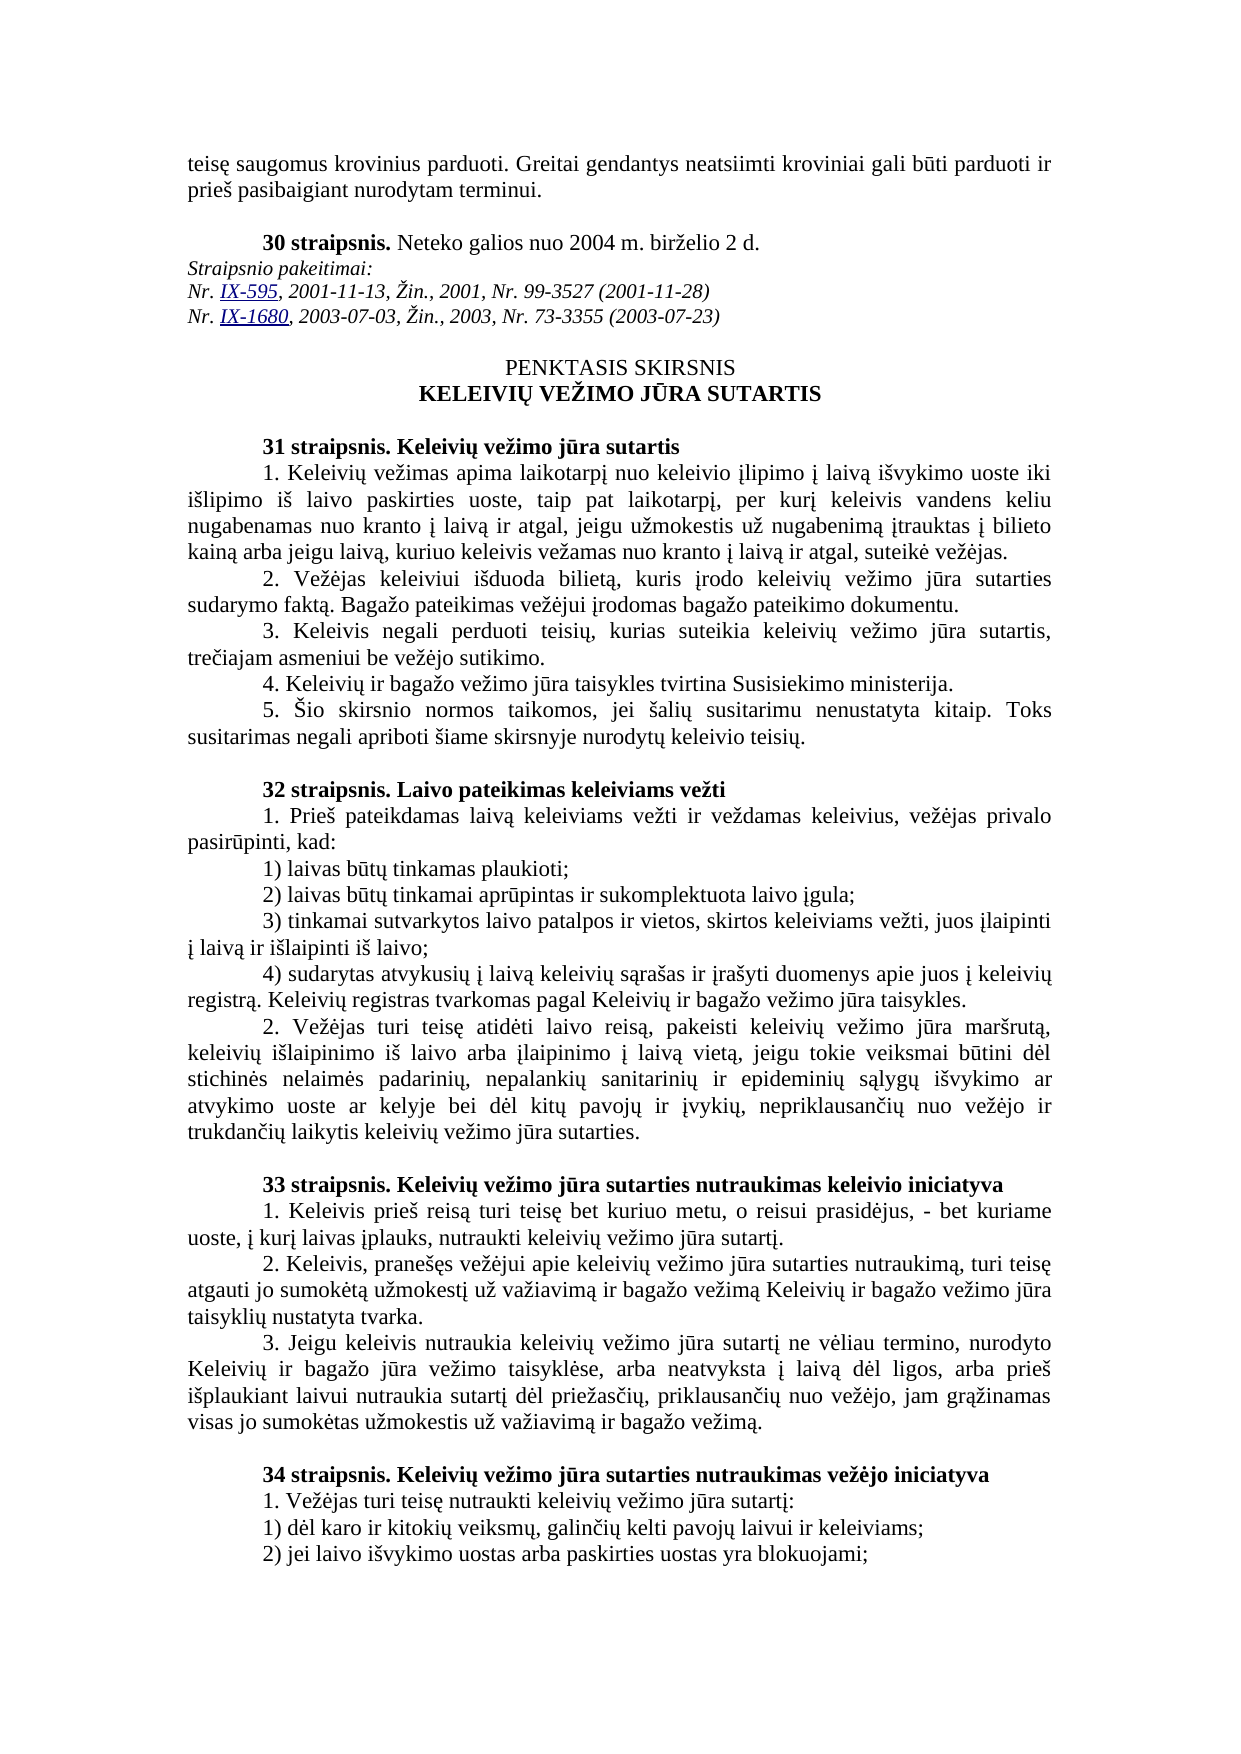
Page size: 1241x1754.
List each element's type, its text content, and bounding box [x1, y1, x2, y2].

text 2. Vežėjas keleiviui išduoda bilietą, kuris įrodo keleivių vežimo jūra sutarties sudarymo faktą. Bagažo pateikimas vežėjui įrodomas bagažo pateikimo dokumentu. [187, 565, 1053, 617]
text 2. Vežėjas turi teisę atidėti laivo reisą, pakeisti keleivių vežimo jūra maršrutą, keleivių išlaipinimo iš laivo arba įlaipinimo į laivą vietą, jeigu tokie veiksmai būtini dėl stichinės nelaimės padarinių, nepalankių sanitarinių ir epideminių sąlygų išvykimo ar atvykimo uoste ar kelyje bei dėl kitų pavojų ir įvykių, nepriklausančių nuo vežėjo ir trukdančių laikytis keleivių vežimo jūra sutarties. [187, 1013, 1053, 1144]
text 1) laivas būtų tinkamas plaukioti; [187, 855, 1053, 881]
text Nr. IX-595, 2001-11-13, Žin., 2001, Nr. 99-3527 (2001-11-28) [187, 279, 1053, 303]
text 5. Šio skirsnio normos taikomos, jei šalių susitarimu nenustatyta kitaip. Toks susitarimas negali apriboti šiame skirsnyje nurodytų keleivio teisių. [187, 697, 1053, 749]
text 34 straipsnis. Keleivių vežimo jūra sutarties nutraukimas vežėjo iniciatyva [187, 1461, 1053, 1487]
text Nr. IX-1680, 2003-07-03, Žin., 2003, Nr. 73-3355 (2003-07-23) [187, 303, 1053, 328]
text 1. Vežėjas turi teisę nutraukti keleivių vežimo jūra sutartį: [187, 1487, 1053, 1513]
text 1) dėl karo ir kitokių veiksmų, galinčių kelti pavojų laivui ir keleiviams; [187, 1513, 1053, 1540]
text 2) jei laivo išvykimo uostas arba paskirties uostas yra blokuojami; [187, 1540, 1053, 1566]
text 4. Keleivių ir bagažo vežimo jūra taisykles tvirtina Susisiekimo ministerija. [187, 670, 1053, 697]
text teisę saugomus krovinius parduoti. Greitai gendantys neatsiimti kroviniai gali būti parduoti ir prieš pasibaigiant nurodytam terminui. [187, 150, 1053, 203]
text 1. Keleivis prieš reisą turi teisę bet kuriuo metu, o reisui prasidėjus, - bet kuriame uoste, į kurį laivas įplauks, nutraukti keleivių vežimo jūra sutartį. [187, 1197, 1053, 1250]
text 1. Prieš pateikdamas laivą keleiviams vežti ir veždamas keleivius, vežėjas privalo pasirūpinti, kad: [187, 802, 1053, 855]
text PENKTASIS SKIRSNIS [187, 354, 1053, 380]
text 33 straipsnis. Keleivių vežimo jūra sutarties nutraukimas keleivio iniciatyva [187, 1171, 1053, 1197]
text 1. Keleivių vežimas apima laikotarpį nuo keleivio įlipimo į laivą išvykimo uoste iki išlipimo iš laivo paskirties uoste, taip pat laikotarpį, per kurį keleivis vandens keliu nugabenamas nuo kranto į laivą ir atgal, jeigu užmokestis už nugabenimą įtrauktas į bilieto kainą arba jeigu laivą, kuriuo keleivis vežamas nuo kranto į laivą ir atgal, suteikė vežėjas. [187, 459, 1053, 565]
subtitle KELEIVIŲ VEŽIMO JŪRA SUTARTIS [187, 380, 1053, 407]
text 2) laivas būtų tinkamai aprūpintas ir sukomplektuota laivo įgula; [187, 881, 1053, 907]
text 3) tinkamai sutvarkytos laivo patalpos ir vietos, skirtos keleiviams vežti, juos įlaipinti į laivą ir išlaipinti iš laivo; [187, 907, 1053, 960]
text Straipsnio pakeitimai: [187, 255, 1053, 279]
text 31 straipsnis. Keleivių vežimo jūra sutartis [187, 433, 1053, 459]
text 3. Jeigu keleivis nutraukia keleivių vežimo jūra sutartį ne vėliau termino, nurodyto Keleivių ir bagažo jūra vežimo taisyklėse, arba neatvyksta į laivą dėl ligos, arba prieš išplaukiant laivui nutraukia sutartį dėl priežasčių, priklausančių nuo vežėjo, jam grąžinamas visas jo sumokėtas užmokestis už važiavimą ir bagažo vežimą. [187, 1329, 1053, 1434]
text 30 straipsnis. Neteko galios nuo 2004 m. birželio 2 d. [187, 229, 1053, 255]
text 32 straipsnis. Laivo pateikimas keleiviams vežti [187, 776, 1053, 802]
text 2. Keleivis, pranešęs vežėjui apie keleivių vežimo jūra sutarties nutraukimą, turi teisę atgauti jo sumokėtą užmokestį už važiavimą ir bagažo vežimą Keleivių ir bagažo vežimo jūra taisyklių nustatyta tvarka. [187, 1250, 1053, 1329]
text 4) sudarytas atvykusių į laivą keleivių sąrašas ir įrašyti duomenys apie juos į keleivių registrą. Keleivių registras tvarkomas pagal Keleivių ir bagažo vežimo jūra taisykles. [187, 960, 1053, 1013]
text 3. Keleivis negali perduoti teisių, kurias suteikia keleivių vežimo jūra sutartis, trečiajam asmeniui be vežėjo sutikimo. [187, 617, 1053, 670]
